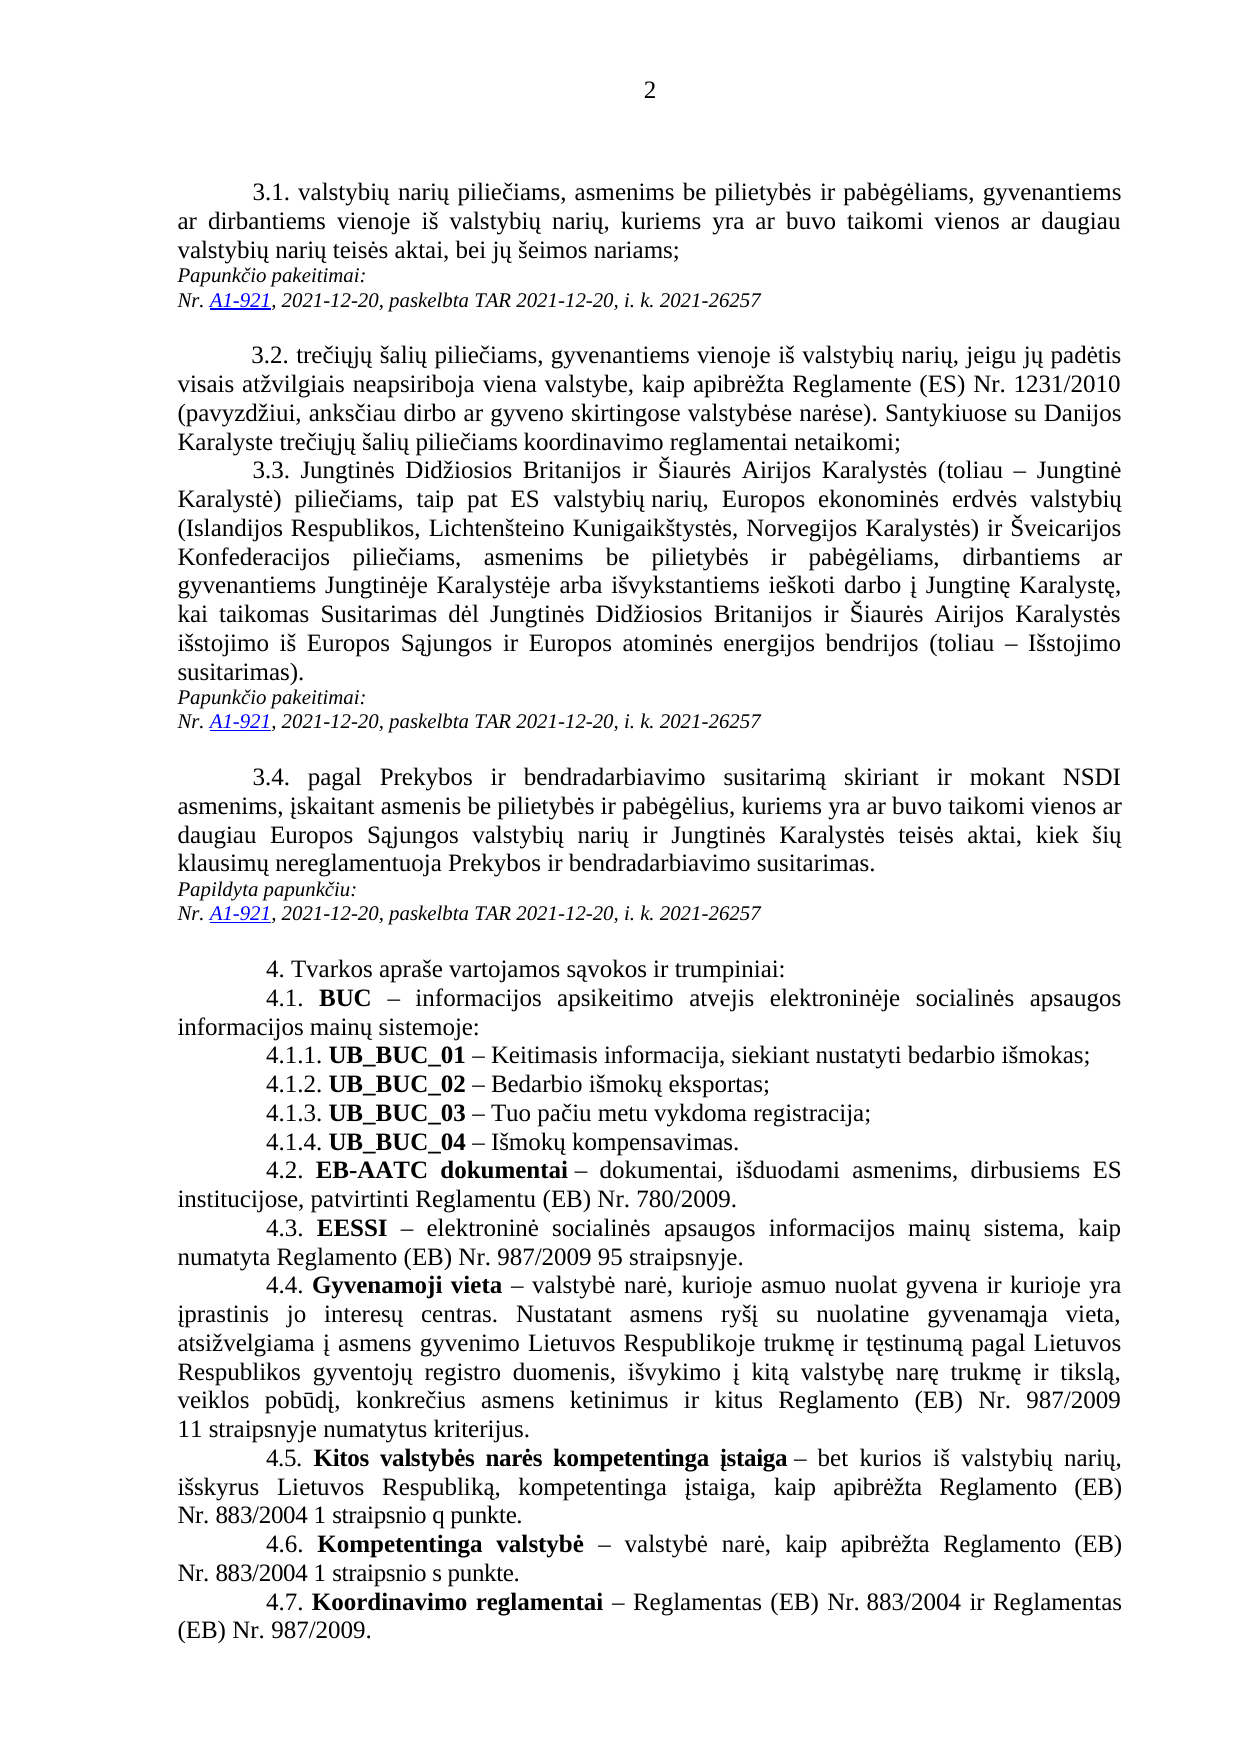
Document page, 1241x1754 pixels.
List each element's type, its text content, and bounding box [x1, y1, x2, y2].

text Papildyta papunkčiu: [177, 877, 1122, 901]
text 3.4. pagal Prekybos ir bendradarbiavimo susitarimą skiriant ir mokant NSDI asmenims, įskaitant asmenis be pilietybės ir pabėgėlius, kuriems yra ar buvo taikomi vienos ar daugiau Europos Sąjungos valstybių narių ir Jungtinės Karalystės teisės aktai, kiek šių klausimų nereglamentuoja Prekybos ir bendradarbiavimo susitarimas. [177, 762, 1122, 877]
text 4.7. Koordinavimo reglamentai – Reglamentas (EB) Nr. 883/2004 ir Reglamentas (EB) Nr. 987/2009. [177, 1587, 1122, 1644]
text 4.1.4. UB_BUC_04 – Išmokų kompensavimas. [177, 1127, 1122, 1155]
text Papunkčio pakeitimai: [177, 263, 1122, 287]
text 4.1.1. UB_BUC_01 – Keitimasis informacija, siekiant nustatyti bedarbio išmokas; [177, 1040, 1122, 1069]
text 4. Tvarkos apraše vartojamos sąvokos ir trumpiniai: [177, 954, 1122, 983]
text 4.2. EB-AATC dokumentai – dokumentai, išduodami asmenims, dirbusiems ES institucijose, patvirtinti Reglamentu (EB) Nr. 780/2009. [177, 1155, 1122, 1213]
text 4.4. Gyvenamoji vieta – valstybė narė, kurioje asmuo nuolat gyvena ir kurioje yra įprastinis jo interesų centras. Nustatant asmens ryšį su nuolatine gyvenamąja vieta, atsižvelgiama į asmens gyvenimo Lietuvos Respublikoje trukmę ir tęstinumą pagal Lietuvos Respublikos gyventojų registro duomenis, išvykimo į kitą valstybę narę trukmę ir tikslą, veiklos pobūdį, konkrečius asmens ketinimus ir kitus Reglamento (EB) Nr. 987/2009 11 straipsnyje numatytus kriterijus. [177, 1270, 1122, 1443]
text 4.5. Kitos valstybės narės kompetentinga įstaiga – bet kurios iš valstybių narių, išskyrus Lietuvos Respubliką, kompetentinga įstaiga, kaip apibrėžta Reglamento (EB) Nr. 883/2004 1 straipsnio q punkte. [177, 1443, 1122, 1529]
text Nr. A1-921, 2021-12-20, paskelbta TAR 2021-12-20, i. k. 2021-26257 [177, 901, 1122, 925]
text 4.6. Kompetentinga valstybė – valstybė narė, kaip apibrėžta Reglamento (EB) Nr. 883/2004 1 straipsnio s punkte. [177, 1529, 1122, 1587]
text Papunkčio pakeitimai: [177, 685, 1122, 709]
text 3.3. Jungtinės Didžiosios Britanijos ir Šiaurės Airijos Karalystės (toliau – Jungtinė Karalystė) piliečiams, taip pat ES valstybių narių, Europos ekonominės erdvės valstybių (Islandijos Respublikos, Lichtenšteino Kunigaikštystės, Norvegijos Karalystės) ir Šveicarijos Konfederacijos piliečiams, asmenims be pilietybės ir pabėgėliams, dirbantiems ar gyvenantiems Jungtinėje Karalystėje arba išvykstantiems ieškoti darbo į Jungtinę Karalystę, kai taikomas Susitarimas dėl Jungtinės Didžiosios Britanijos ir Šiaurės Airijos Karalystės išstojimo iš Europos Sąjungos ir Europos atominės energijos bendrijos (toliau – Išstojimo susitarimas). [177, 455, 1122, 685]
text 4.1.3. UB_BUC_03 – Tuo pačiu metu vykdoma registracija; [177, 1098, 1122, 1127]
text 3.1. valstybių narių piliečiams, asmenims be pilietybės ir pabėgėliams, gyvenantiems ar dirbantiems vienoje iš valstybių narių, kuriems yra ar buvo taikomi vienos ar daugiau valstybių narių teisės aktai, bei jų šeimos nariams; [177, 177, 1122, 263]
text 4.1. BUC – informacijos apsikeitimo atvejis elektroninėje socialinės apsaugos informacijos mainų sistemoje: [177, 983, 1122, 1040]
text 3.2. trečiųjų šalių piliečiams, gyvenantiems vienoje iš valstybių narių, jeigu jų padėtis visais atžvilgiais neapsiriboja viena valstybe, kaip apibrėžta Reglamente (ES) Nr. 1231/2010 (pavyzdžiui, anksčiau dirbo ar gyveno skirtingose valstybėse narėse). Santykiuose su Danijos Karalyste trečiųjų šalių piliečiams koordinavimo reglamentai netaikomi; [177, 340, 1122, 455]
text Nr. A1-921, 2021-12-20, paskelbta TAR 2021-12-20, i. k. 2021-26257 [177, 287, 1122, 312]
text 4.3. EESSI – elektroninė socialinės apsaugos informacijos mainų sistema, kaip numatyta Reglamento (EB) Nr. 987/2009 95 straipsnyje. [177, 1213, 1122, 1270]
text Nr. A1-921, 2021-12-20, paskelbta TAR 2021-12-20, i. k. 2021-26257 [177, 709, 1122, 733]
text 4.1.2. UB_BUC_02 – Bedarbio išmokų eksportas; [177, 1069, 1122, 1098]
